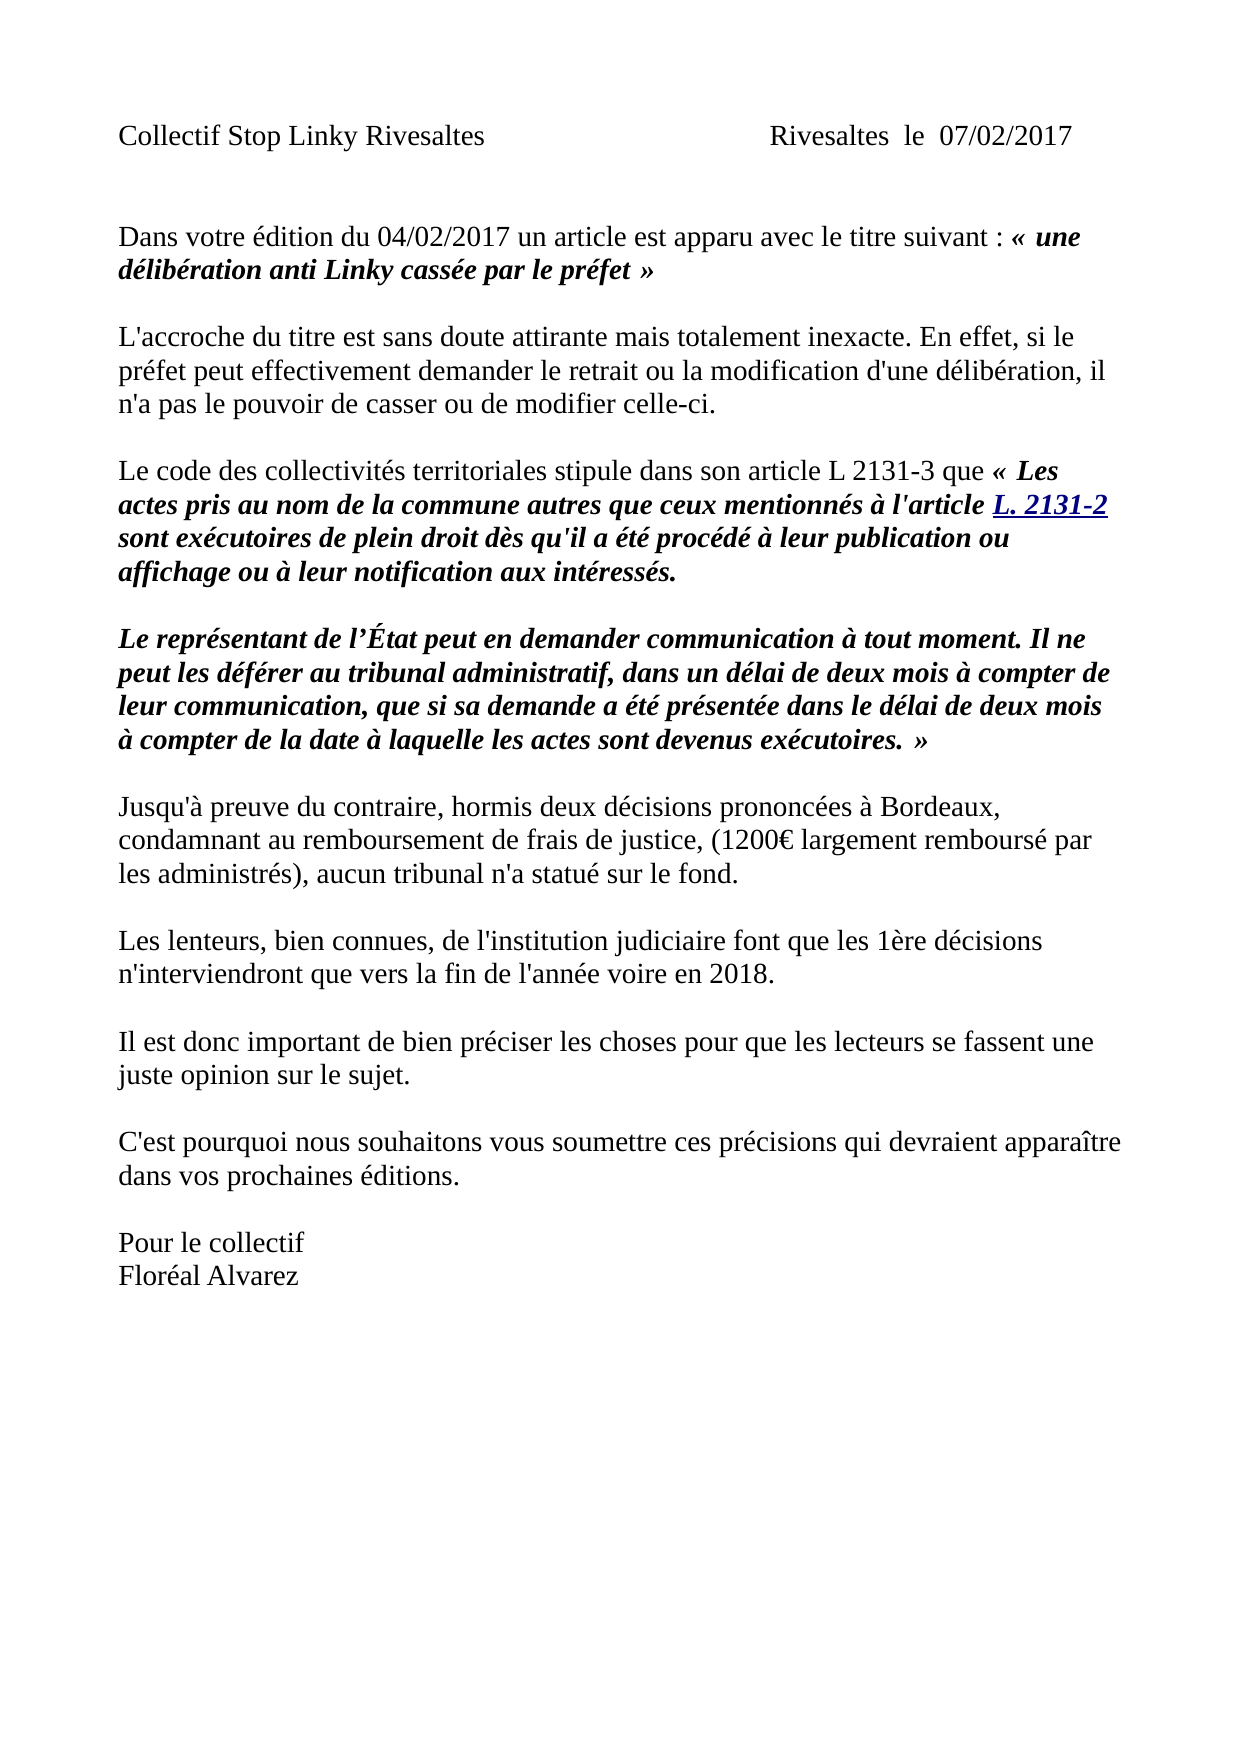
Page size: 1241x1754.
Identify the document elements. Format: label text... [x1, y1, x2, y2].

text Jusqu'à preuve du contraire, hormis deux décisions prononcées à Bordeaux, condamnant au remboursement de frais de justice, (1200€ largement remboursé par les administrés), aucun tribunal n'a statué sur le fond. [118, 789, 1122, 889]
text Collectif Stop Linky Rivesaltes Rivesaltes le 07/02/2017 [118, 118, 1122, 152]
text L'accroche du titre est sans doute attirante mais totalement inexacte. En effet, si le préfet peut effectivement demander le retrait ou la modification d'une délibération, il n'a pas le pouvoir de casser ou de modifier celle-ci. [118, 319, 1122, 420]
text Floréal Alvarez [118, 1258, 1122, 1292]
text Pour le collectif [118, 1225, 1122, 1258]
text C'est pourquoi nous souhaitons vous soumettre ces précisions qui devraient apparaître dans vos prochaines éditions. [118, 1124, 1122, 1191]
text Le représentant de l’État peut en demander communication à tout moment. Il ne peut les déférer au tribunal administratif, dans un délai de deux mois à compter de leur communication, que si sa demande a été présentée dans le délai de deux mois à compter de la date à laquelle les actes sont devenus exécutoires. » [118, 621, 1122, 755]
text Il est donc important de bien préciser les choses pour que les lecteurs se fassent une juste opinion sur le sujet. [118, 1024, 1122, 1091]
text Dans votre édition du 04/02/2017 un article est apparu avec le titre suivant : « une délibération anti Linky cassée par le préfet » [118, 219, 1122, 286]
text Le code des collectivités territoriales stipule dans son article L 2131-3 que « Les actes pris au nom de la commune autres que ceux mentionnés à l'article L. 2131-2 sont exécutoires de plein droit dès qu'il a été procédé à leur publication ou affichage ou à leur notification aux intéressés. [118, 453, 1122, 588]
text Les lenteurs, bien connues, de l'institution judiciaire font que les 1ère décisions n'interviendront que vers la fin de l'année voire en 2018. [118, 923, 1122, 990]
